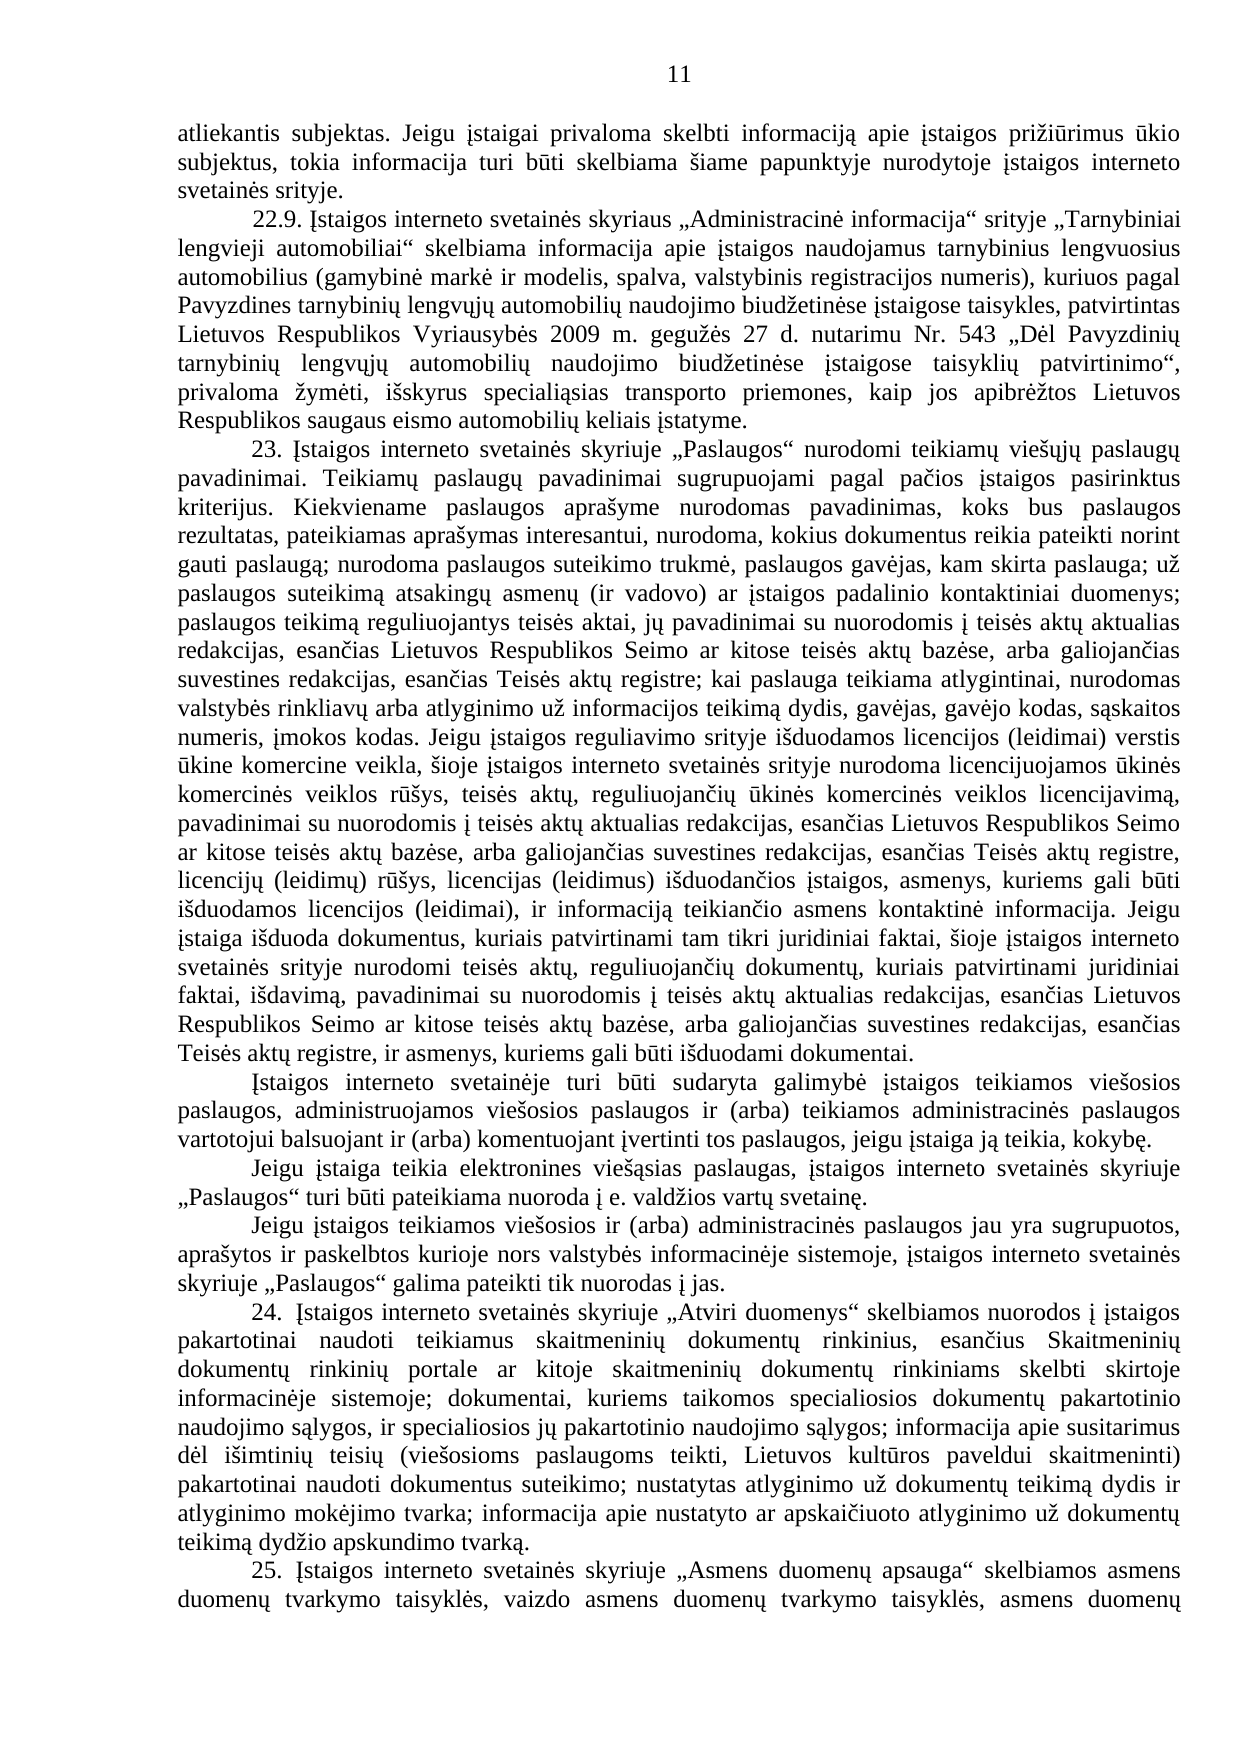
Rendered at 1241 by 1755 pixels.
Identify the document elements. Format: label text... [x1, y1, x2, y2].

text Jeigu įstaigos teikiamos viešosios ir (arba) administracinės paslaugos jau yra sugrupuotos, aprašytos ir paskelbtos kurioje nors valstybės informacinėje sistemoje, įstaigos interneto svetainės skyriuje „Paslaugos“ galima pateikti tik nuorodas į jas. [177, 1211, 1181, 1297]
text 22.9. Įstaigos interneto svetainės skyriaus „Administracinė informacija“ srityje „Tarnybiniai lengvieji automobiliai“ skelbiama informacija apie įstaigos naudojamus tarnybinius lengvuosius automobilius (gamybinė markė ir modelis, spalva, valstybinis registracijos numeris), kuriuos pagal Pavyzdines tarnybinių lengvųjų automobilių naudojimo biudžetinėse įstaigose taisykles, patvirtintas Lietuvos Respublikos Vyriausybės 2009 m. gegužės 27 d. nutarimu Nr. 543 „Dėl Pavyzdinių tarnybinių lengvųjų automobilių naudojimo biudžetinėse įstaigose taisyklių patvirtinimo“, privaloma žymėti, išskyrus specialiąsias transporto priemones, kaip jos apibrėžtos Lietuvos Respublikos saugaus eismo automobilių keliais įstatyme. [177, 204, 1181, 434]
text Jeigu įstaiga teikia elektronines viešąsias paslaugas, įstaigos interneto svetainės skyriuje „Paslaugos“ turi būti pateikiama nuoroda į e. valdžios vartų svetainę. [177, 1153, 1181, 1211]
text 24. Įstaigos interneto svetainės skyriuje „Atviri duomenys“ skelbiamos nuorodos į įstaigos pakartotinai naudoti teikiamus skaitmeninių dokumentų rinkinius, esančius Skaitmeninių dokumentų rinkinių portale ar kitoje skaitmeninių dokumentų rinkiniams skelbti skirtoje informacinėje sistemoje; dokumentai, kuriems taikomos specialiosios dokumentų pakartotinio naudojimo sąlygos, ir specialiosios jų pakartotinio naudojimo sąlygos; informacija apie susitarimus dėl išimtinių teisių (viešosioms paslaugoms teikti, Lietuvos kultūros paveldui skaitmeninti) pakartotinai naudoti dokumentus suteikimo; nustatytas atlyginimo už dokumentų teikimą dydis ir atlyginimo mokėjimo tvarka; informacija apie nustatyto ar apskaičiuoto atlyginimo už dokumentų teikimą dydžio apskundimo tvarką. [177, 1297, 1181, 1556]
text 23. Įstaigos interneto svetainės skyriuje „Paslaugos“ nurodomi teikiamų viešųjų paslaugų pavadinimai. Teikiamų paslaugų pavadinimai sugrupuojami pagal pačios įstaigos pasirinktus kriterijus. Kiekviename paslaugos aprašyme nurodomas pavadinimas, koks bus paslaugos rezultatas, pateikiamas aprašymas interesantui, nurodoma, kokius dokumentus reikia pateikti norint gauti paslaugą; nurodoma paslaugos suteikimo trukmė, paslaugos gavėjas, kam skirta paslauga; už paslaugos suteikimą atsakingų asmenų (ir vadovo) ar įstaigos padalinio kontaktiniai duomenys; paslaugos teikimą reguliuojantys teisės aktai, jų pavadinimai su nuorodomis į teisės aktų aktualias redakcijas, esančias Lietuvos Respublikos Seimo ar kitose teisės aktų bazėse, arba galiojančias suvestines redakcijas, esančias Teisės aktų registre; kai paslauga teikiama atlygintinai, nurodomas valstybės rinkliavų arba atlyginimo už informacijos teikimą dydis, gavėjas, gavėjo kodas, sąskaitos numeris, įmokos kodas. Jeigu įstaigos reguliavimo srityje išduodamos licencijos (leidimai) verstis ūkine komercine veikla, šioje įstaigos interneto svetainės srityje nurodoma licencijuojamos ūkinės komercinės veiklos rūšys, teisės aktų, reguliuojančių ūkinės komercinės veiklos licencijavimą, pavadinimai su nuorodomis į teisės aktų aktualias redakcijas, esančias Lietuvos Respublikos Seimo ar kitose teisės aktų bazėse, arba galiojančias suvestines redakcijas, esančias Teisės aktų registre, licencijų (leidimų) rūšys, licencijas (leidimus) išduodančios įstaigos, asmenys, kuriems gali būti išduodamos licencijos (leidimai), ir informaciją teikiančio asmens kontaktinė informacija. Jeigu įstaiga išduoda dokumentus, kuriais patvirtinami tam tikri juridiniai faktai, šioje įstaigos interneto svetainės srityje nurodomi teisės aktų, reguliuojančių dokumentų, kuriais patvirtinami juridiniai faktai, išdavimą, pavadinimai su nuorodomis į teisės aktų aktualias redakcijas, esančias Lietuvos Respublikos Seimo ar kitose teisės aktų bazėse, arba galiojančias suvestines redakcijas, esančias Teisės aktų registre, ir asmenys, kuriems gali būti išduodami dokumentai. [177, 434, 1181, 1067]
text atliekantis subjektas. Jeigu įstaigai privaloma skelbti informaciją apie įstaigos prižiūrimus ūkio subjektus, tokia informacija turi būti skelbiama šiame papunktyje nurodytoje įstaigos interneto svetainės srityje. [177, 118, 1181, 204]
text Įstaigos interneto svetainėje turi būti sudaryta galimybė įstaigos teikiamos viešosios paslaugos, administruojamos viešosios paslaugos ir (arba) teikiamos administracinės paslaugos vartotojui balsuojant ir (arba) komentuojant įvertinti tos paslaugos, jeigu įstaiga ją teikia, kokybę. [177, 1067, 1181, 1153]
text 25. Įstaigos interneto svetainės skyriuje „Asmens duomenų apsauga“ skelbiamos asmens duomenų tvarkymo taisyklės, vaizdo asmens duomenų tvarkymo taisyklės, asmens duomenų [177, 1556, 1181, 1613]
